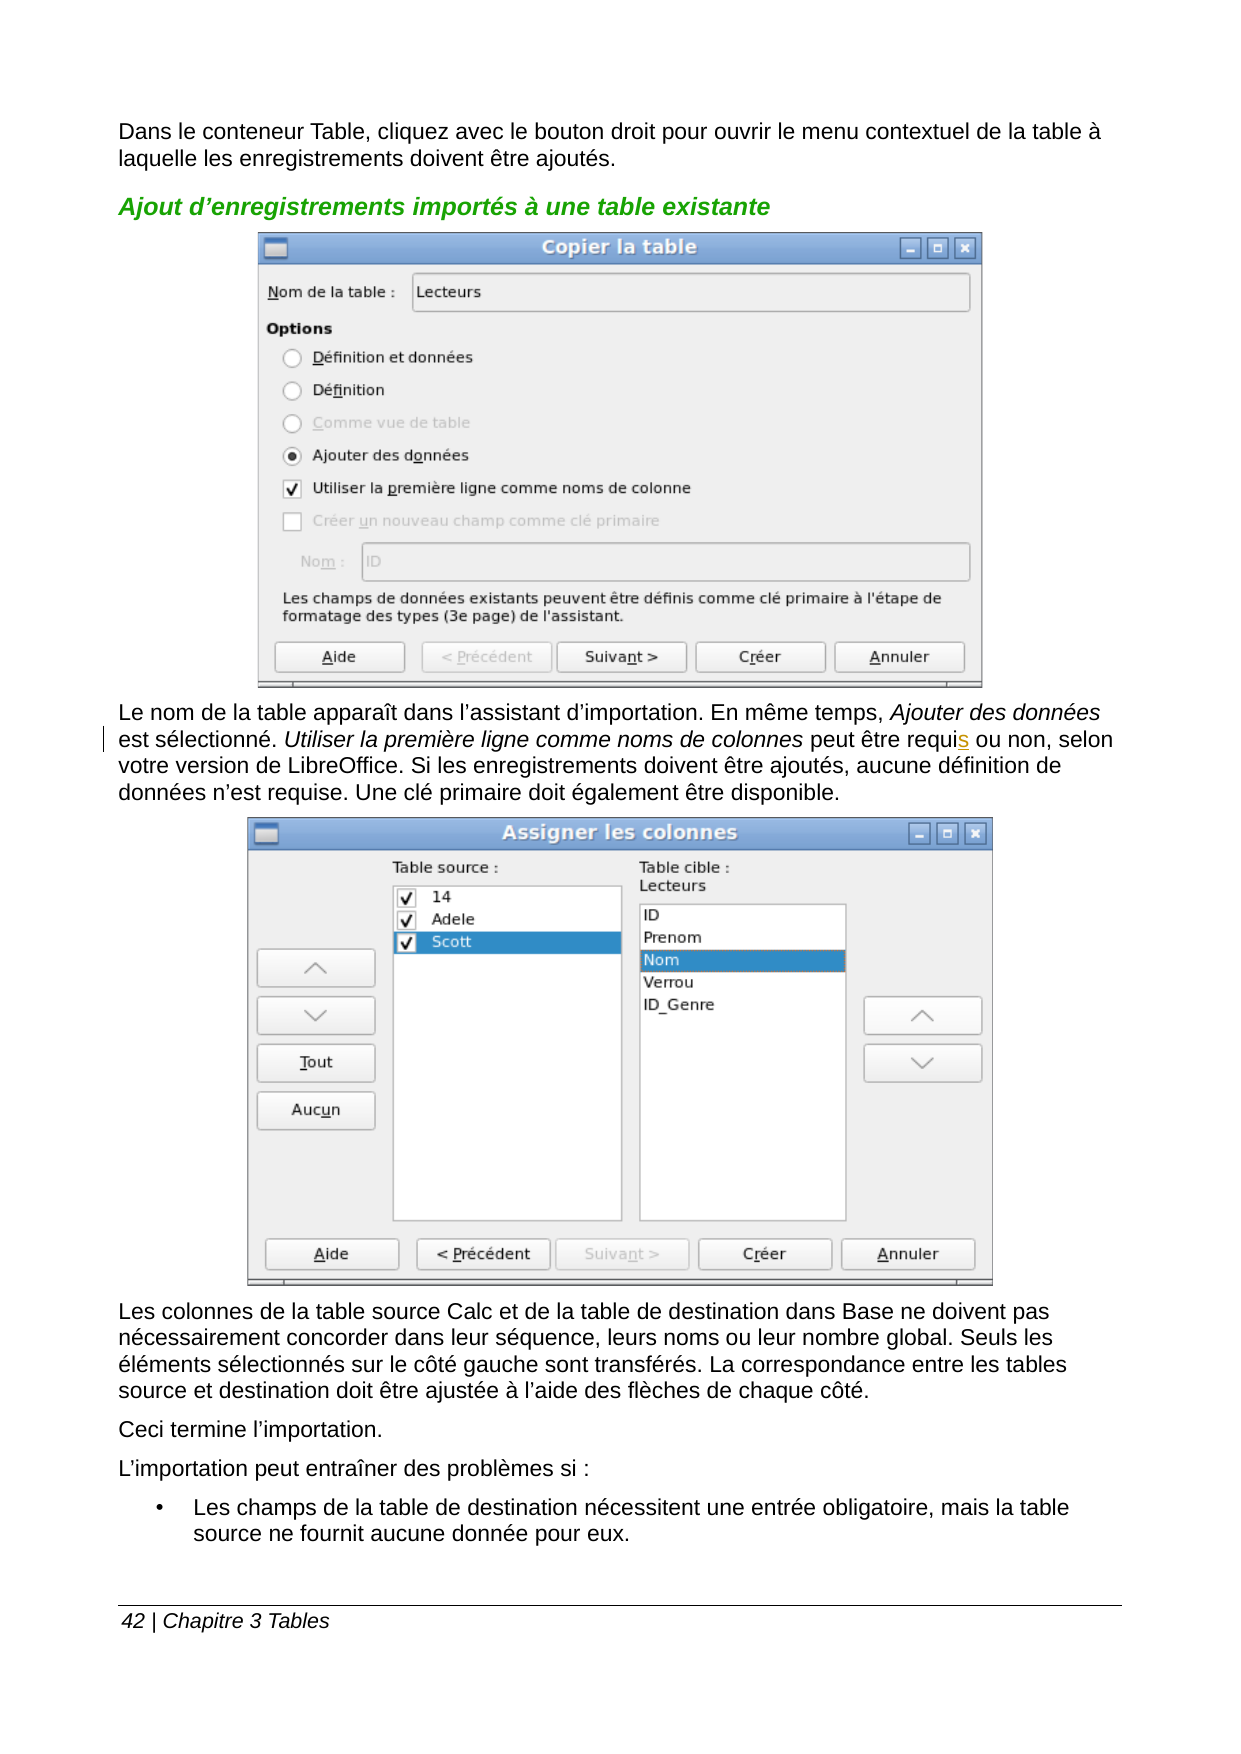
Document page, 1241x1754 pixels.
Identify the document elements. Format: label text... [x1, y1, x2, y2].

text Dans le conteneur Table, cliquez avec le bouton droit pour ouvrir le menu contextuel de la table à laquelle les enregistrements doivent être ajoutés. [118, 118, 1122, 171]
text Ceci termine l’importation. [118, 1416, 1122, 1442]
text L’importation peut entraîner des problèmes si : [118, 1454, 1122, 1481]
list Les champs de la table de destination nécessitent une entrée obligatoire, mais la table source ne fournit aucune donnée pour eux. [156, 1493, 1122, 1546]
text Le nom de la table apparaît dans l’assistant d’importation. En même temps, Ajouter des données est sélectionné. Utiliser la première ligne comme noms de colonnes peut être requis ou non, selon votre version de LibreOffice. Si les enregistrements doivent être ajoutés, aucune définition de données n’est requise. Une clé primaire doit également être disponible. [118, 699, 1122, 805]
picture [247, 817, 993, 1286]
subtitle Ajout d’enregistrements importés à une table existante [118, 191, 1122, 220]
text Les colonnes de la table source Calc et de la table de destination dans Base ne doivent pas nécessairement concorder dans leur séquence, leurs noms ou leur nombre global. Seuls les éléments sélectionnés sur le côté gauche sont transférés. La correspondance entre les tables source et destination doit être ajustée à l’aide des flèches de chaque côté. [118, 1298, 1122, 1403]
picture [257, 232, 983, 688]
